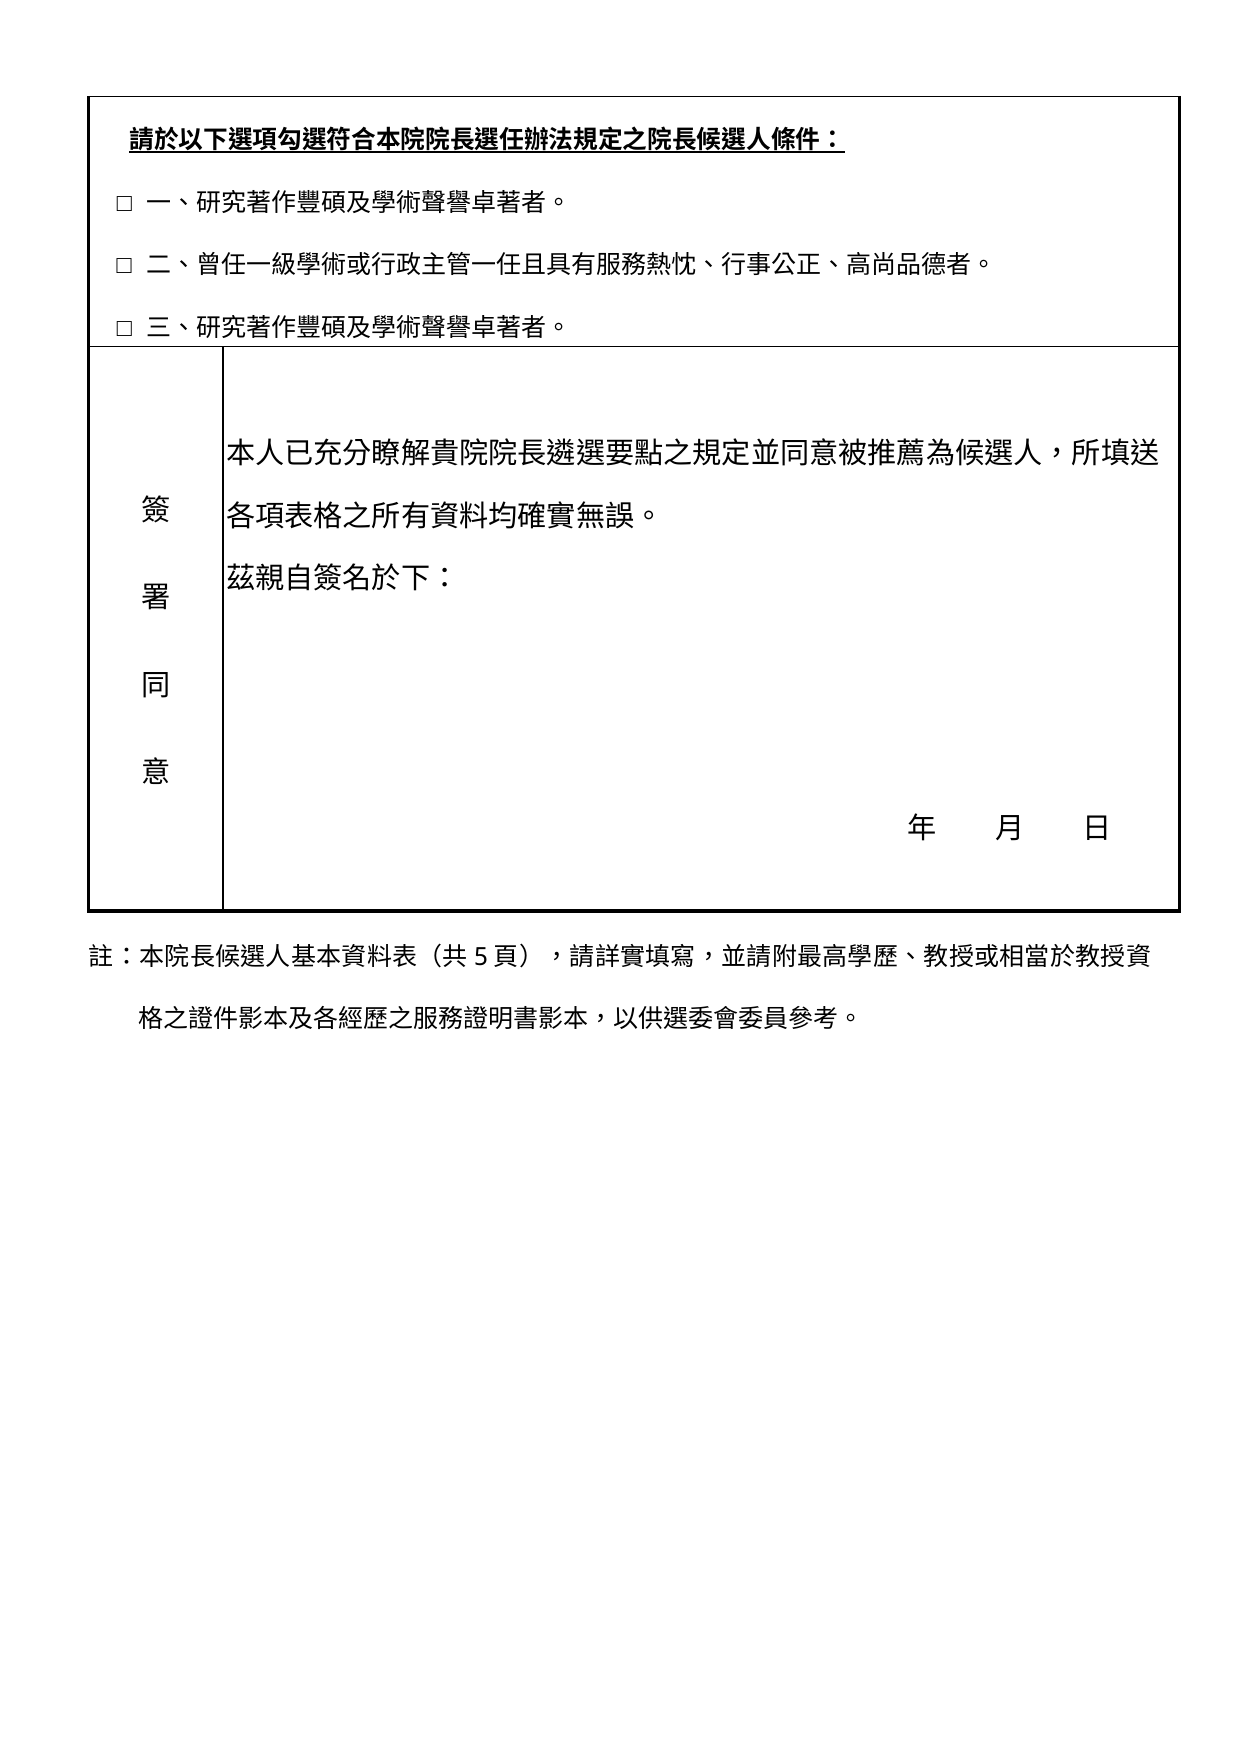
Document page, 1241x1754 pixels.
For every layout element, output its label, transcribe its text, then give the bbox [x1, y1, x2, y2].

text 註：本院長候選人基本資料表（共5頁），請詳實填寫，並請附最高學歷、教授或相當於教授資格之證件影本及各經歷之服務證明書影本，以供選委會委員參考。 [89, 913, 1152, 1037]
table_cell 簽 署 同 意 [90, 347, 222, 909]
table_cell 本人已充分瞭解貴院院長遴選要點之規定並同意被推薦為候選人，所填送各項表格之所有資料均確實無誤。 茲親自簽名於下： 年 月 日 [224, 347, 1178, 909]
table_cell 請於以下選項勾選符合本院院長選任辦法規定之院長候選人條件： □ 一、研究著作豐碩及學術聲譽卓著者。 □ 二、曾任一級學術或行政主管一任且具有服務熱忱、行事公正、高尚品德者。 □ 三、研究著作豐碩及學術聲譽卓著者。 [90, 97, 1178, 346]
